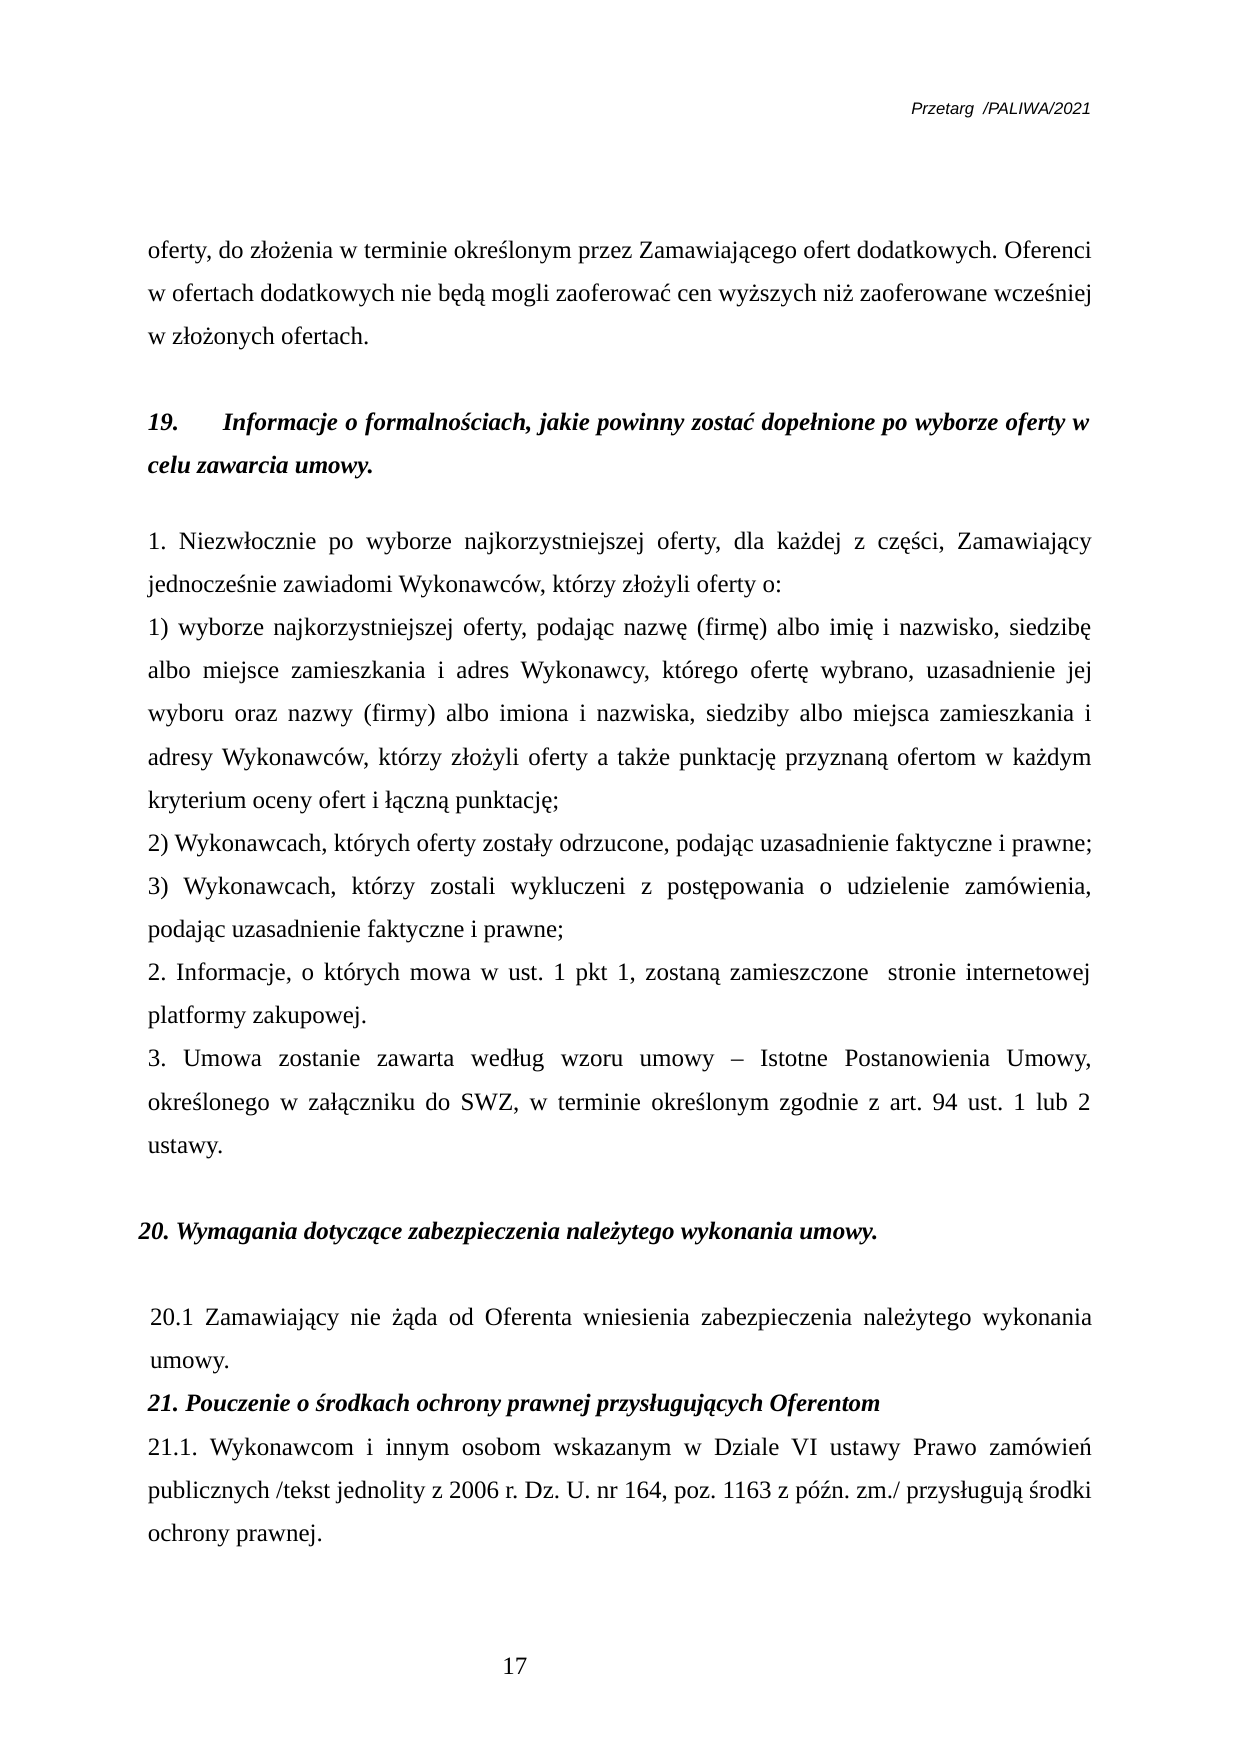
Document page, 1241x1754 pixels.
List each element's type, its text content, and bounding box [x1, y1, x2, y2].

text 21. Pouczenie o środkach ochrony prawnej przysługujących Oferentom [148, 1388, 1092, 1417]
list 20.1 Zamawiający nie żąda od Oferenta wniesienia zabezpieczenia należytego wykonania umowy. [0, 1302, 1092, 1374]
text 3. Umowa zostanie zawarta według wzoru umowy – Istotne Postanowienia Umowy, określonego w załączniku do SWZ, w terminie określonym zgodnie z art. 94 ust. 1 lub 2 ustawy. [148, 1043, 1092, 1158]
list Wykonawcom i innym osobom wskazanym w Dziale VI ustawy Prawo zamówień publicznych /tekst jednolity z 2006 r. Dz. U. nr 164, poz. 1163 z późn. zm./ przysługują środki ochrony prawnej. [148, 1432, 1092, 1547]
text 2) Wykonawcach, których oferty zostały odrzucone, podając uzasadnienie faktyczne i prawne; [148, 828, 1092, 857]
text 1) wyborze najkorzystniejszej oferty, podając nazwę (firmę) albo imię i nazwisko, siedzibę albo miejsce zamieszkania i adres Wykonawcy, którego ofertę wybrano, uzasadnienie jej wyboru oraz nazwy (firmy) albo imiona i nazwiska, siedziby albo miejsca zamieszkania i adresy Wykonawców, którzy złożyli oferty a także punktację przyznaną ofertom w każdym kryterium oceny ofert i łączną punktację; [148, 612, 1092, 813]
list Informacje o formalnościach, jakie powinny zostać dopełnione po wyborze oferty w celu zawarcia umowy. [148, 407, 1092, 479]
text 20. Wymagania dotyczące zabezpieczenia należytego wykonania umowy. [44, 1216, 1092, 1245]
list oferty, do złożenia w terminie określonym przez Zamawiającego ofert dodatkowych. Oferenci w ofertach dodatkowych nie będą mogli zaoferować cen wyższych niż zaoferowane wcześniej w złożonych ofertach. [148, 235, 1092, 350]
text 3) Wykonawcach, którzy zostali wykluczeni z postępowania o udzielenie zamówienia, podając uzasadnienie faktyczne i prawne; [148, 871, 1092, 943]
text 2. Informacje, o których mowa w ust. 1 pkt 1, zostaną zamieszczone stronie internetowej platformy zakupowej. [148, 957, 1092, 1029]
text 1. Niezwłocznie po wyborze najkorzystniejszej oferty, dla każdej z części, Zamawiający jednocześnie zawiadomi Wykonawców, którzy złożyli oferty o: [148, 526, 1092, 598]
